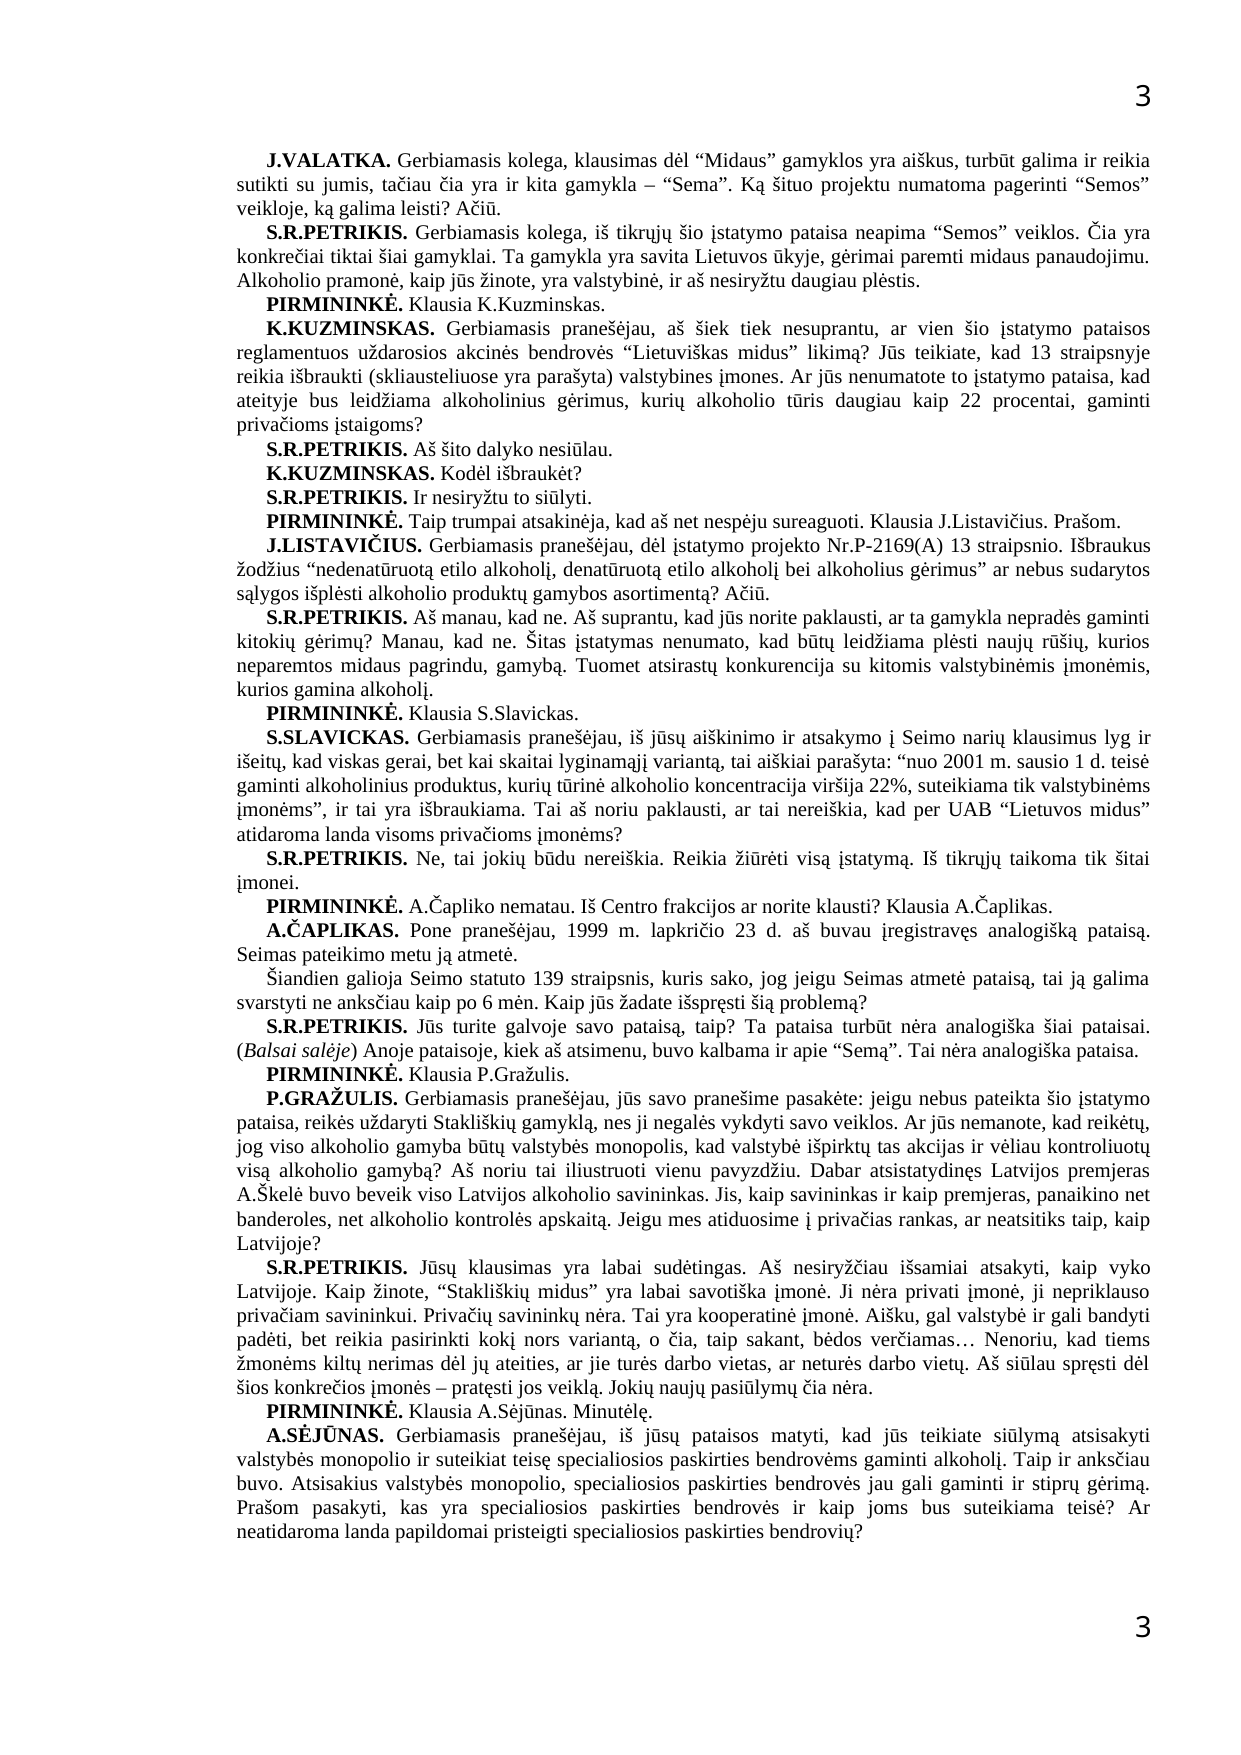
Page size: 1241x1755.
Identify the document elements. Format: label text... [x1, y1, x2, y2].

text S.R.PETRIKIS. Aš šito dalyko nesiūlau. [236, 436, 1152, 461]
text S.SLAVICKAS. Gerbiamasis pranešėjau, iš jūsų aiškinimo ir atsakymo į Seimo narių klausimus lyg ir išeitų, kad viskas gerai, bet kai skaitai lyginamąjį variantą, tai aiškiai parašyta: “nuo 2001 m. sausio 1 d. teisė gaminti alkoholinius produktus, kurių tūrinė alkoholio koncentracija viršija 22%, suteikiama tik valstybinėms įmonėms”, ir tai yra išbraukiama. Tai aš noriu paklausti, ar tai nereiškia, kad per UAB “Lietuvos midus” atidaroma landa visoms privačioms įmonėms? [236, 725, 1152, 846]
text J.LISTAVIČIUS. Gerbiamasis pranešėjau, dėl įstatymo projekto Nr.P-2169(A) 13 straipsnio. Išbraukus žodžius “nedenatūruotą etilo alkoholį, denatūruotą etilo alkoholį bei alkoholius gėrimus” ar nebus sudarytos sąlygos išplėsti alkoholio produktų gamybos asortimentą? Ačiū. [236, 533, 1152, 605]
text S.R.PETRIKIS. Jūs turite galvoje savo pataisą, taip? Ta pataisa turbūt nėra analogiška šiai pataisai. (Balsai salėje) Anoje pataisoje, kiek aš atsimenu, buvo kalbama ir apie “Semą”. Tai nėra analogiška pataisa. [236, 1014, 1152, 1062]
text PIRMININKĖ. Klausia K.Kuzminskas. [236, 292, 1152, 316]
text A.ČAPLIKAS. Pone pranešėjau, 1999 m. lapkričio 23 d. aš buvau įregistravęs analogišką pataisą. Seimas pateikimo metu ją atmetė. [236, 918, 1152, 966]
text S.R.PETRIKIS. Ir nesiryžtu to siūlyti. [236, 484, 1152, 509]
text S.R.PETRIKIS. Ne, tai jokių būdu nereiškia. Reikia žiūrėti visą įstatymą. Iš tikrųjų taikoma tik šitai įmonei. [236, 846, 1152, 894]
text S.R.PETRIKIS. Jūsų klausimas yra labai sudėtingas. Aš nesiryžčiau išsamiai atsakyti, kaip vyko Latvijoje. Kaip žinote, “Stakliškių midus” yra labai savotiška įmonė. Ji nėra privati įmonė, ji nepriklauso privačiam savininkui. Privačių savininkų nėra. Tai yra kooperatinė įmonė. Aišku, gal valstybė ir gali bandyti padėti, bet reikia pasirinkti kokį nors variantą, o čia, taip sakant, bėdos verčiamas… Nenoriu, kad tiems žmonėms kiltų nerimas dėl jų ateities, ar jie turės darbo vietas, ar neturės darbo vietų. Aš siūlau spręsti dėl šios konkrečios įmonės – pratęsti jos veiklą. Jokių naujų pasiūlymų čia nėra. [236, 1254, 1152, 1399]
text P.GRAŽULIS. Gerbiamasis pranešėjau, jūs savo pranešime pasakėte: jeigu nebus pateikta šio įstatymo pataisa, reikės uždaryti Stakliškių gamyklą, nes ji negalės vykdyti savo veiklos. Ar jūs nemanote, kad reikėtų, jog viso alkoholio gamyba būtų valstybės monopolis, kad valstybė išpirktų tas akcijas ir vėliau kontroliuotų visą alkoholio gamybą? Aš noriu tai iliustruoti vienu pavyzdžiu. Dabar atsistatydinęs Latvijos premjeras A.Škelė buvo beveik viso Latvijos alkoholio savininkas. Jis, kaip savininkas ir kaip premjeras, panaikino net banderoles, net alkoholio kontrolės apskaitą. Jeigu mes atiduosime į privačias rankas, ar neatsitiks taip, kaip Latvijoje? [236, 1086, 1152, 1254]
text Šiandien galioja Seimo statuto 139 straipsnis, kuris sako, jog jeigu Seimas atmetė pataisą, tai ją galima svarstyti ne anksčiau kaip po 6 mėn. Kaip jūs žadate išspręsti šią problemą? [236, 966, 1152, 1014]
text PIRMININKĖ. Klausia A.Sėjūnas. Minutėlę. [236, 1399, 1152, 1423]
text K.KUZMINSKAS. Gerbiamasis pranešėjau, aš šiek tiek nesuprantu, ar vien šio įstatymo pataisos reglamentuos uždarosios akcinės bendrovės “Lietuviškas midus” likimą? Jūs teikiate, kad 13 straipsnyje reikia išbraukti (skliausteliuose yra parašyta) valstybines įmones. Ar jūs nenumatote to įstatymo pataisa, kad ateityje bus leidžiama alkoholinius gėrimus, kurių alkoholio tūris daugiau kaip 22 procentai, gaminti privačioms įstaigoms? [236, 316, 1152, 436]
text PIRMININKĖ. Klausia S.Slavickas. [236, 701, 1152, 725]
text PIRMININKĖ. Taip trumpai atsakinėja, kad aš net nespėju sureaguoti. Klausia J.Listavičius. Prašom. [236, 509, 1152, 533]
text K.KUZMINSKAS. Kodėl išbraukėt? [236, 461, 1152, 484]
text PIRMININKĖ. A.Čapliko nematau. Iš Centro frakcijos ar norite klausti? Klausia A.Čaplikas. [236, 894, 1152, 918]
text S.R.PETRIKIS. Aš manau, kad ne. Aš suprantu, kad jūs norite paklausti, ar ta gamykla nepradės gaminti kitokių gėrimų? Manau, kad ne. Šitas įstatymas nenumato, kad būtų leidžiama plėsti naujų rūšių, kurios neparemtos midaus pagrindu, gamybą. Tuomet atsirastų konkurencija su kitomis valstybinėmis įmonėmis, kurios gamina alkoholį. [236, 605, 1152, 701]
text PIRMININKĖ. Klausia P.Gražulis. [236, 1062, 1152, 1086]
text A.SĖJŪNAS. Gerbiamasis pranešėjau, iš jūsų pataisos matyti, kad jūs teikiate siūlymą atsisakyti valstybės monopolio ir suteikiat teisę specialiosios paskirties bendrovėms gaminti alkoholį. Taip ir anksčiau buvo. Atsisakius valstybės monopolio, specialiosios paskirties bendrovės jau gali gaminti ir stiprų gėrimą. Prašom pasakyti, kas yra specialiosios paskirties bendrovės ir kaip joms bus suteikiama teisė? Ar neatidaroma landa papildomai pristeigti specialiosios paskirties bendrovių? [236, 1423, 1152, 1543]
text J.VALATKA. Gerbiamasis kolega, klausimas dėl “Midaus” gamyklos yra aiškus, turbūt galima ir reikia sutikti su jumis, tačiau čia yra ir kita gamykla – “Sema”. Ką šituo projektu numatoma pagerinti “Semos” veikloje, ką galima leisti? Ačiū. [236, 148, 1152, 220]
text S.R.PETRIKIS. Gerbiamasis kolega, iš tikrųjų šio įstatymo pataisa neapima “Semos” veiklos. Čia yra konkrečiai tiktai šiai gamyklai. Ta gamykla yra savita Lietuvos ūkyje, gėrimai paremti midaus panaudojimu. Alkoholio pramonė, kaip jūs žinote, yra valstybinė, ir aš nesiryžtu daugiau plėstis. [236, 220, 1152, 292]
